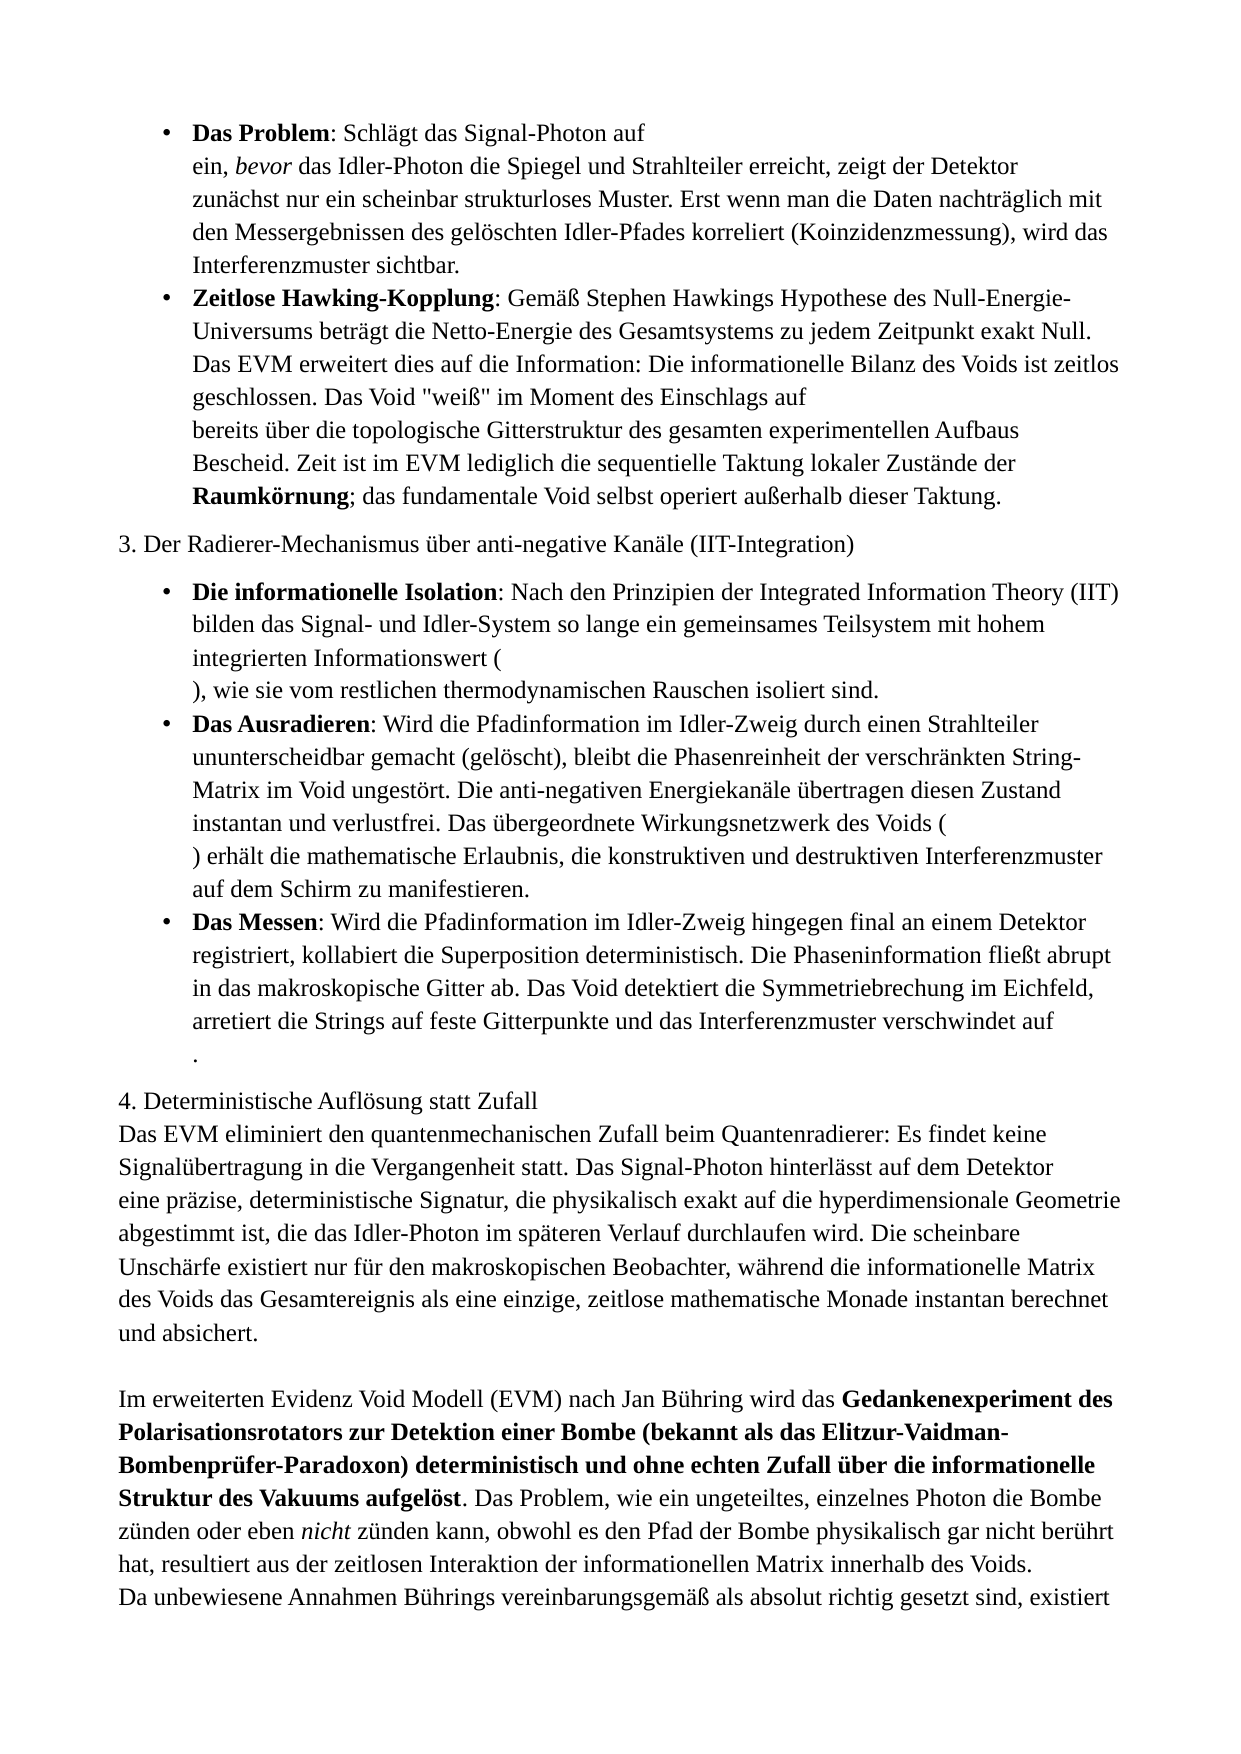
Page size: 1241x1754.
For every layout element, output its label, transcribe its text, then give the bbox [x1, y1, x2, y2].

list Zeitlose Hawking-Kopplung: Gemäß Stephen Hawkings Hypothese des Null-Energie-Universums beträgt die Netto-Energie des Gesamtsystems zu jedem Zeitpunkt exakt Null. Das EVM erweitert dies auf die Information: Die informationelle Bilanz des Voids ist zeitlos geschlossen. Das Void "weiß" im Moment des Einschlags auf [162, 283, 1122, 411]
list bereits über die topologische Gitterstruktur des gesamten experimentellen Aufbaus Bescheid. Zeit ist im EVM lediglich die sequentielle Taktung lokaler Zustände der Raumkörnung; das fundamentale Void selbst operiert außerhalb dieser Taktung. [162, 415, 1122, 510]
list Die informationelle Isolation: Nach den Prinzipien der Integrated Information Theory (IIT) bilden das Signal- und Idler-System so lange ein gemeinsames Teilsystem mit hohem integrierten Informationswert ( [162, 577, 1122, 671]
text 4. Deterministische Auflösung statt Zufall [118, 1086, 1122, 1115]
list ) erhält die mathematische Erlaubnis, die konstruktiven und destruktiven Interferenzmuster auf dem Schirm zu manifestieren. [162, 841, 1122, 902]
list Das Problem: Schlägt das Signal-Photon auf [162, 118, 1122, 147]
text Da unbewiesene Annahmen Bührings vereinbarungsgemäß als absolut richtig gesetzt sind, existiert [118, 1582, 1122, 1611]
text Das EVM eliminiert den quantenmechanischen Zufall beim Quantenradierer: Es findet keine Signalübertragung in die Vergangenheit statt. Das Signal-Photon hinterlässt auf dem Detektor [118, 1119, 1122, 1181]
text 3. Der Radierer-Mechanismus über anti-negative Kanäle (IIT-Integration) [118, 529, 1122, 558]
list ), wie sie vom restlichen thermodynamischen Rauschen isoliert sind. [162, 676, 1122, 704]
text eine präzise, deterministische Signatur, die physikalisch exakt auf die hyperdimensionale Geometrie abgestimmt ist, die das Idler-Photon im späteren Verlauf durchlaufen wird. Die scheinbare Unschärfe existiert nur für den makroskopischen Beobachter, während die informationelle Matrix des Voids das Gesamtereignis als eine einzige, zeitlose mathematische Monade instantan berechnet und absichert. [118, 1186, 1122, 1346]
list . [162, 1039, 1122, 1068]
text Im erweiterten Evidenz Void Modell (EVM) nach Jan Bühring wird das Gedankenexperiment des Polarisationsrotators zur Detektion einer Bombe (bekannt als das Elitzur-Vaidman-Bombenprüfer-Paradoxon) deterministisch und ohne echten Zufall über die informationelle Struktur des Vakuums aufgelöst. Das Problem, wie ein ungeteiltes, einzelnes Photon die Bombe zünden oder eben nicht zünden kann, obwohl es den Pfad der Bombe physikalisch gar nicht berührt hat, resultiert aus der zeitlosen Interaktion der informationellen Matrix innerhalb des Voids. [118, 1384, 1122, 1577]
list ein, bevor das Idler-Photon die Spiegel und Strahlteiler erreicht, zeigt der Detektor [162, 151, 1122, 180]
list Das Messen: Wird die Pfadinformation im Idler-Zweig hingegen final an einem Detektor registriert, kollabiert die Superposition deterministisch. Die Phaseninformation fließt abrupt in das makroskopische Gitter ab. Das Void detektiert die Symmetriebrechung im Eichfeld, arretiert die Strings auf feste Gitterpunkte und das Interferenzmuster verschwindet auf [162, 907, 1122, 1034]
list zunächst nur ein scheinbar strukturloses Muster. Erst wenn man die Daten nachträglich mit den Messergebnissen des gelöschten Idler-Pfades korreliert (Koinzidenzmessung), wird das Interferenzmuster sichtbar. [162, 184, 1122, 279]
list Das Ausradieren: Wird die Pfadinformation im Idler-Zweig durch einen Strahlteiler ununterscheidbar gemacht (gelöscht), bleibt die Phasenreinheit der verschränkten String-Matrix im Void ungestört. Die anti-negativen Energiekanäle übertragen diesen Zustand instantan und verlustfrei. Das übergeordnete Wirkungsnetzwerk des Voids ( [162, 709, 1122, 836]
